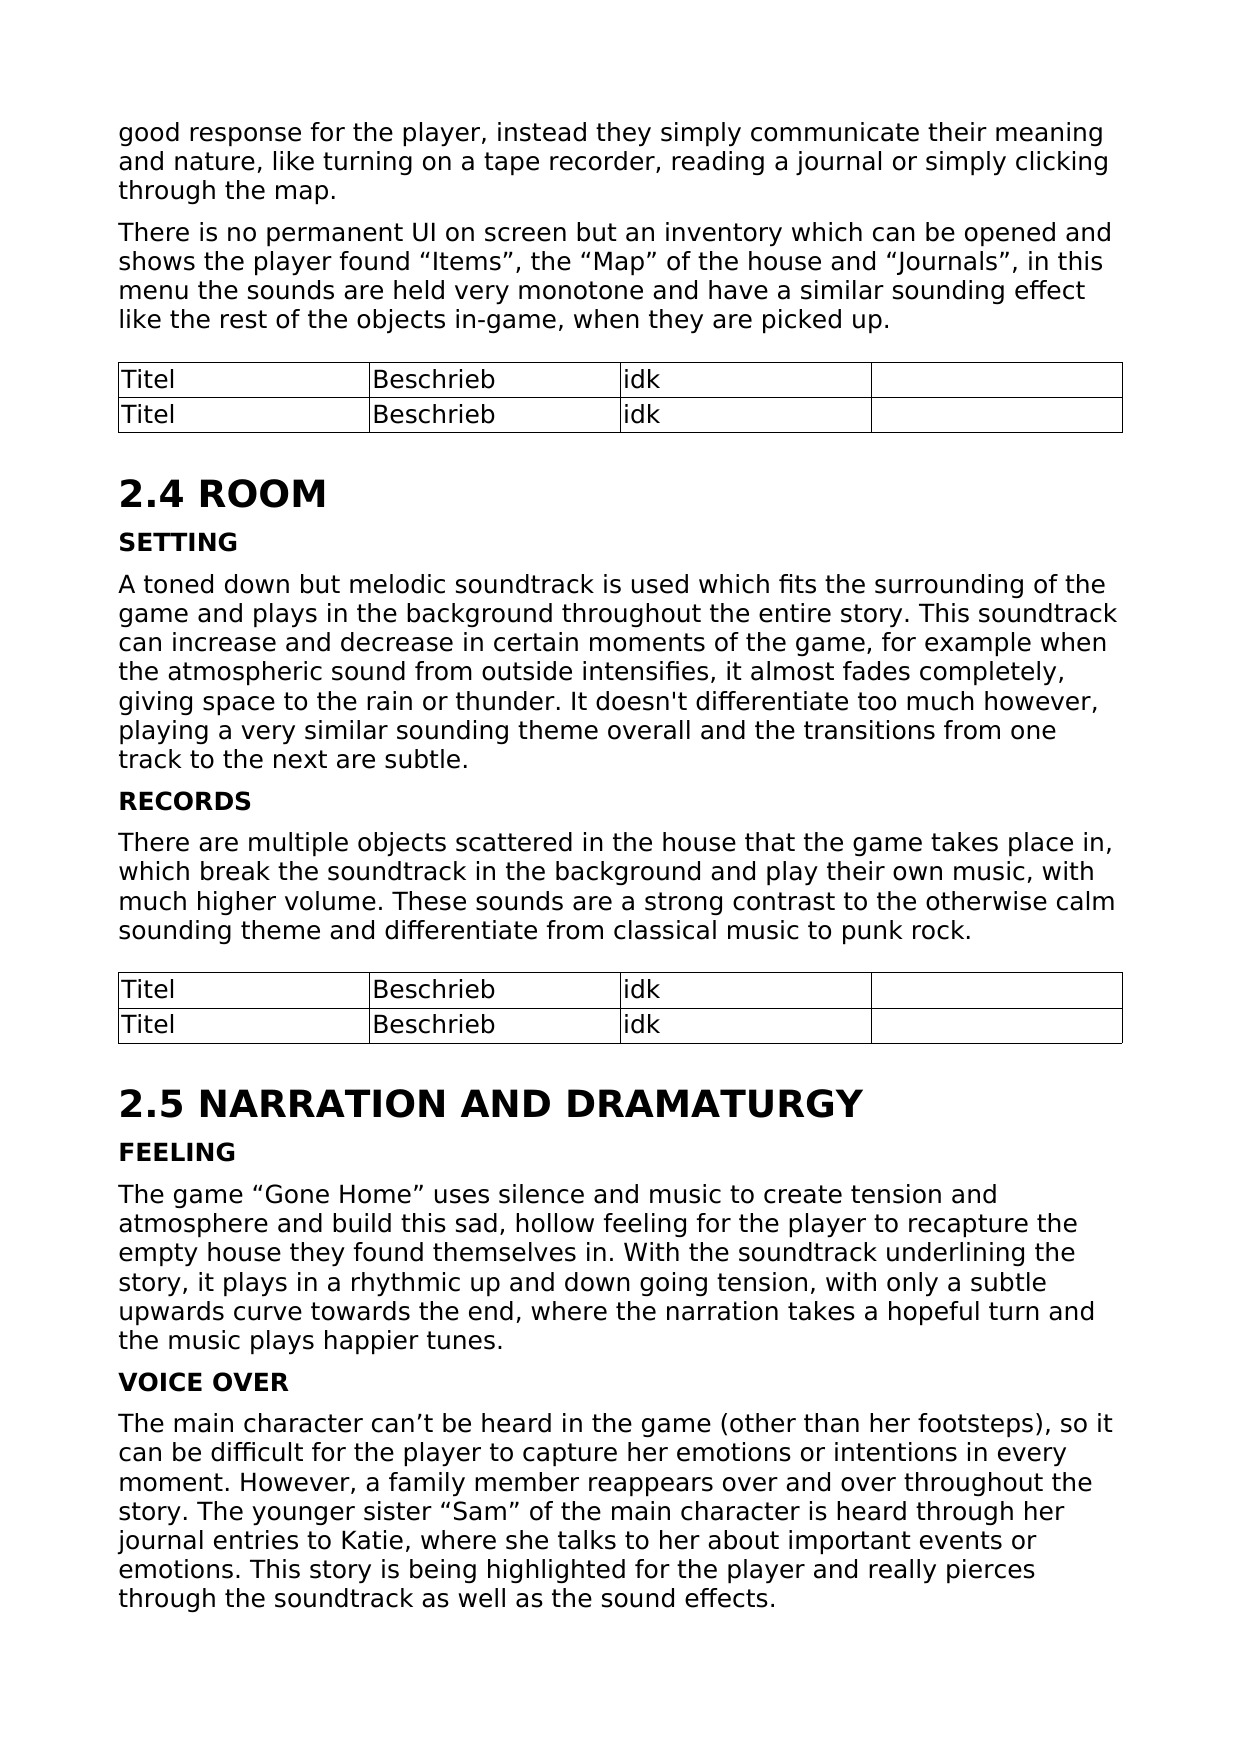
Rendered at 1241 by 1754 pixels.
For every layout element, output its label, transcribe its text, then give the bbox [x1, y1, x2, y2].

table_cell Titel [119, 1009, 369, 1042]
table_header idk [621, 363, 871, 397]
table_cell Beschrieb [370, 398, 620, 432]
table_header idk [621, 973, 871, 1007]
text VOICE OVER [118, 1368, 1122, 1397]
table_header Beschrieb [370, 363, 620, 397]
text There is no permanent UI on screen but an inventory which can be opened and shows the player found “Items”, the “Map” of the house and “Journals”, in this menu the sounds are held very monotone and have a similar sounding effect like the rest of the objects in-game, when they are picked up. [118, 218, 1122, 335]
subtitle 2.4 ROOM [118, 472, 1122, 516]
text The game “Gone Home” uses silence and music to create tension and atmosphere and build this sad, hollow feeling for the player to recapture the empty house they found themselves in. With the soundtrack underlining the story, it plays in a rhythmic up and down going tension, with only a subtle upwards curve towards the end, where the narration takes a hopeful turn and the music plays happier tunes. [118, 1180, 1122, 1355]
table_header [872, 363, 1122, 397]
subtitle 2.5 NARRATION AND DRAMATURGY [118, 1082, 1122, 1126]
text There are multiple objects scattered in the house that the game takes place in, which break the soundtrack in the background and play their own music, with much higher volume. These sounds are a strong contrast to the otherwise calm sounding theme and differentiate from classical music to punk rock. [118, 828, 1122, 945]
text FEELING [118, 1138, 1122, 1168]
text The main character can’t be heard in the game (other than her footsteps), so it can be difficult for the player to capture her emotions or intentions in every moment. However, a family member reappears over and over throughout the story. The younger sister “Sam” of the main character is heard through her journal entries to Katie, where she talks to her about important events or emotions. This story is being highlighted for the player and really pierces through the soundtrack as well as the sound effects. [118, 1409, 1122, 1613]
table_cell idk [621, 398, 871, 432]
text SETTING [118, 528, 1122, 557]
table_cell [872, 1009, 1122, 1042]
table_header Titel [119, 973, 369, 1007]
table_header [872, 973, 1122, 1007]
table_cell Titel [119, 398, 369, 432]
table_header Beschrieb [370, 973, 620, 1007]
table_cell idk [621, 1009, 871, 1042]
text RECORDS [118, 787, 1122, 816]
text A toned down but melodic soundtrack is used which fits the surrounding of the game and plays in the background throughout the entire story. This soundtrack can increase and decrease in certain moments of the game, for example when the atmospheric sound from outside intensifies, it almost fades completely, giving space to the rain or thunder. It doesn't differentiate too much however, playing a very similar sounding theme overall and the transitions from one track to the next are subtle. [118, 570, 1122, 774]
table_cell Beschrieb [370, 1009, 620, 1042]
table_header Titel [119, 363, 369, 397]
text good response for the player, instead they simply communicate their meaning and nature, like turning on a tape recorder, reading a journal or simply clicking through the map. [118, 118, 1122, 206]
table_cell [872, 398, 1122, 432]
